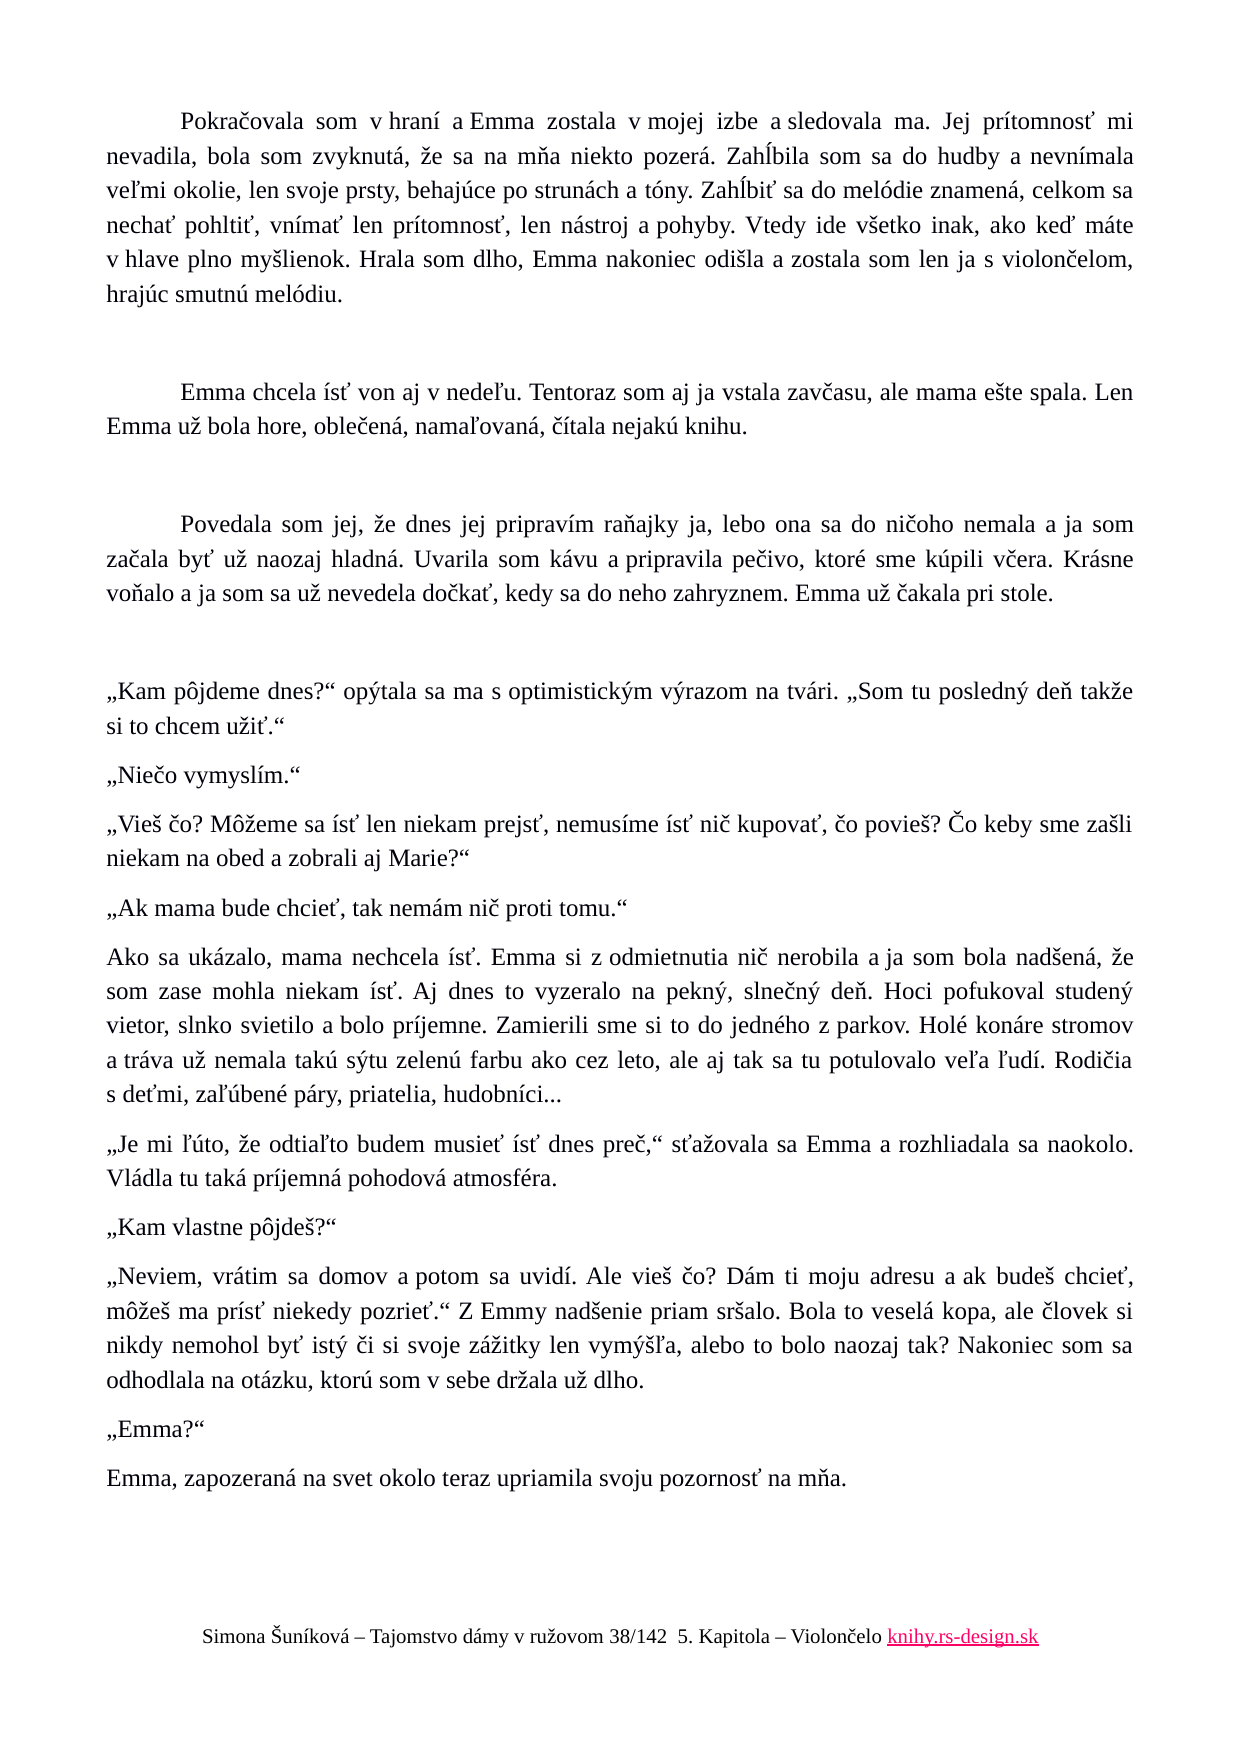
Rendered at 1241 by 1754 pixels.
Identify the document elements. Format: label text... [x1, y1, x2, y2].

text „Ak mama bude chcieť, tak nemám nič proti tomu.“ [106, 893, 1134, 921]
text „Je mi ľúto, že odtiaľto budem musieť ísť dnes preč,“ sťažovala sa Emma a rozhliadala sa naokolo. Vládla tu taká príjemná pohodová atmosféra. [106, 1129, 1134, 1192]
text „Vieš čo? Môžeme sa ísť len niekam prejsť, nemusíme ísť nič kupovať, čo povieš? Čo keby sme zašli niekam na obed a zobrali aj Marie?“ [106, 809, 1134, 872]
text Emma chcela ísť von aj v nedeľu. Tentoraz som aj ja vstala zavčasu, ale mama ešte spala. Len Emma už bola hore, oblečená, namaľovaná, čítala nejakú knihu. [106, 377, 1134, 440]
text „Neviem, vrátim sa domov a potom sa uvidí. Ale vieš čo? Dám ti moju adresu a ak budeš chcieť, môžeš ma prísť niekedy pozrieť.“ Z Emmy nadšenie priam sršalo. Bola to veselá kopa, ale človek si nikdy nemohol byť istý či si svoje zážitky len vymýšľa, alebo to bolo naozaj tak? Nakoniec som sa odhodlala na otázku, ktorú som v sebe držala už dlho. [106, 1261, 1134, 1393]
text „Emma?“ [106, 1414, 1134, 1442]
text „Kam pôjdeme dnes?“ opýtala sa ma s optimistickým výrazom na tvári. „Som tu posledný deň takže si to chcem užiť.“ [106, 676, 1134, 740]
text „Niečo vymyslím.“ [106, 760, 1134, 789]
text „Kam vlastne pôjdeš?“ [106, 1212, 1134, 1241]
text Pokračovala som v hraní a Emma zostala v mojej izbe a sledovala ma. Jej prítomnosť mi nevadila, bola som zvyknutá, že sa na mňa niekto pozerá. Zahĺbila som sa do hudby a nevnímala veľmi okolie, len svoje prsty, behajúce po strunách a tóny. Zahĺbiť sa do melódie znamená, celkom sa nechať pohltiť, vnímať len prítomnosť, len nástroj a pohyby. Vtedy ide všetko inak, ako keď máte v hlave plno myšlienok. Hrala som dlho, Emma nakoniec odišla a zostala som len ja s violončelom, hrajúc smutnú melódiu. [106, 106, 1134, 307]
text Ako sa ukázalo, mama nechcela ísť. Emma si z odmietnutia nič nerobila a ja som bola nadšená, že som zase mohla niekam ísť. Aj dnes to vyzeralo na pekný, slnečný deň. Hoci pofukoval studený vietor, slnko svietilo a bolo príjemne. Zamierili sme si to do jedného z parkov. Holé konáre stromov a tráva už nemala takú sýtu zelenú farbu ako cez leto, ale aj tak sa tu potulovalo veľa ľudí. Rodičia s deťmi, zaľúbené páry, priatelia, hudobníci... [106, 942, 1134, 1108]
text Povedala som jej, že dnes jej pripravím raňajky ja, lebo ona sa do ničoho nemala a ja som začala byť už naozaj hladná. Uvarila som kávu a pripravila pečivo, ktoré sme kúpili včera. Krásne voňalo a ja som sa už nevedela dočkať, kedy sa do neho zahryznem. Emma už čakala pri stole. [106, 509, 1134, 607]
text Emma, zapozeraná na svet okolo teraz upriamila svoju pozornosť na mňa. [106, 1463, 1134, 1492]
